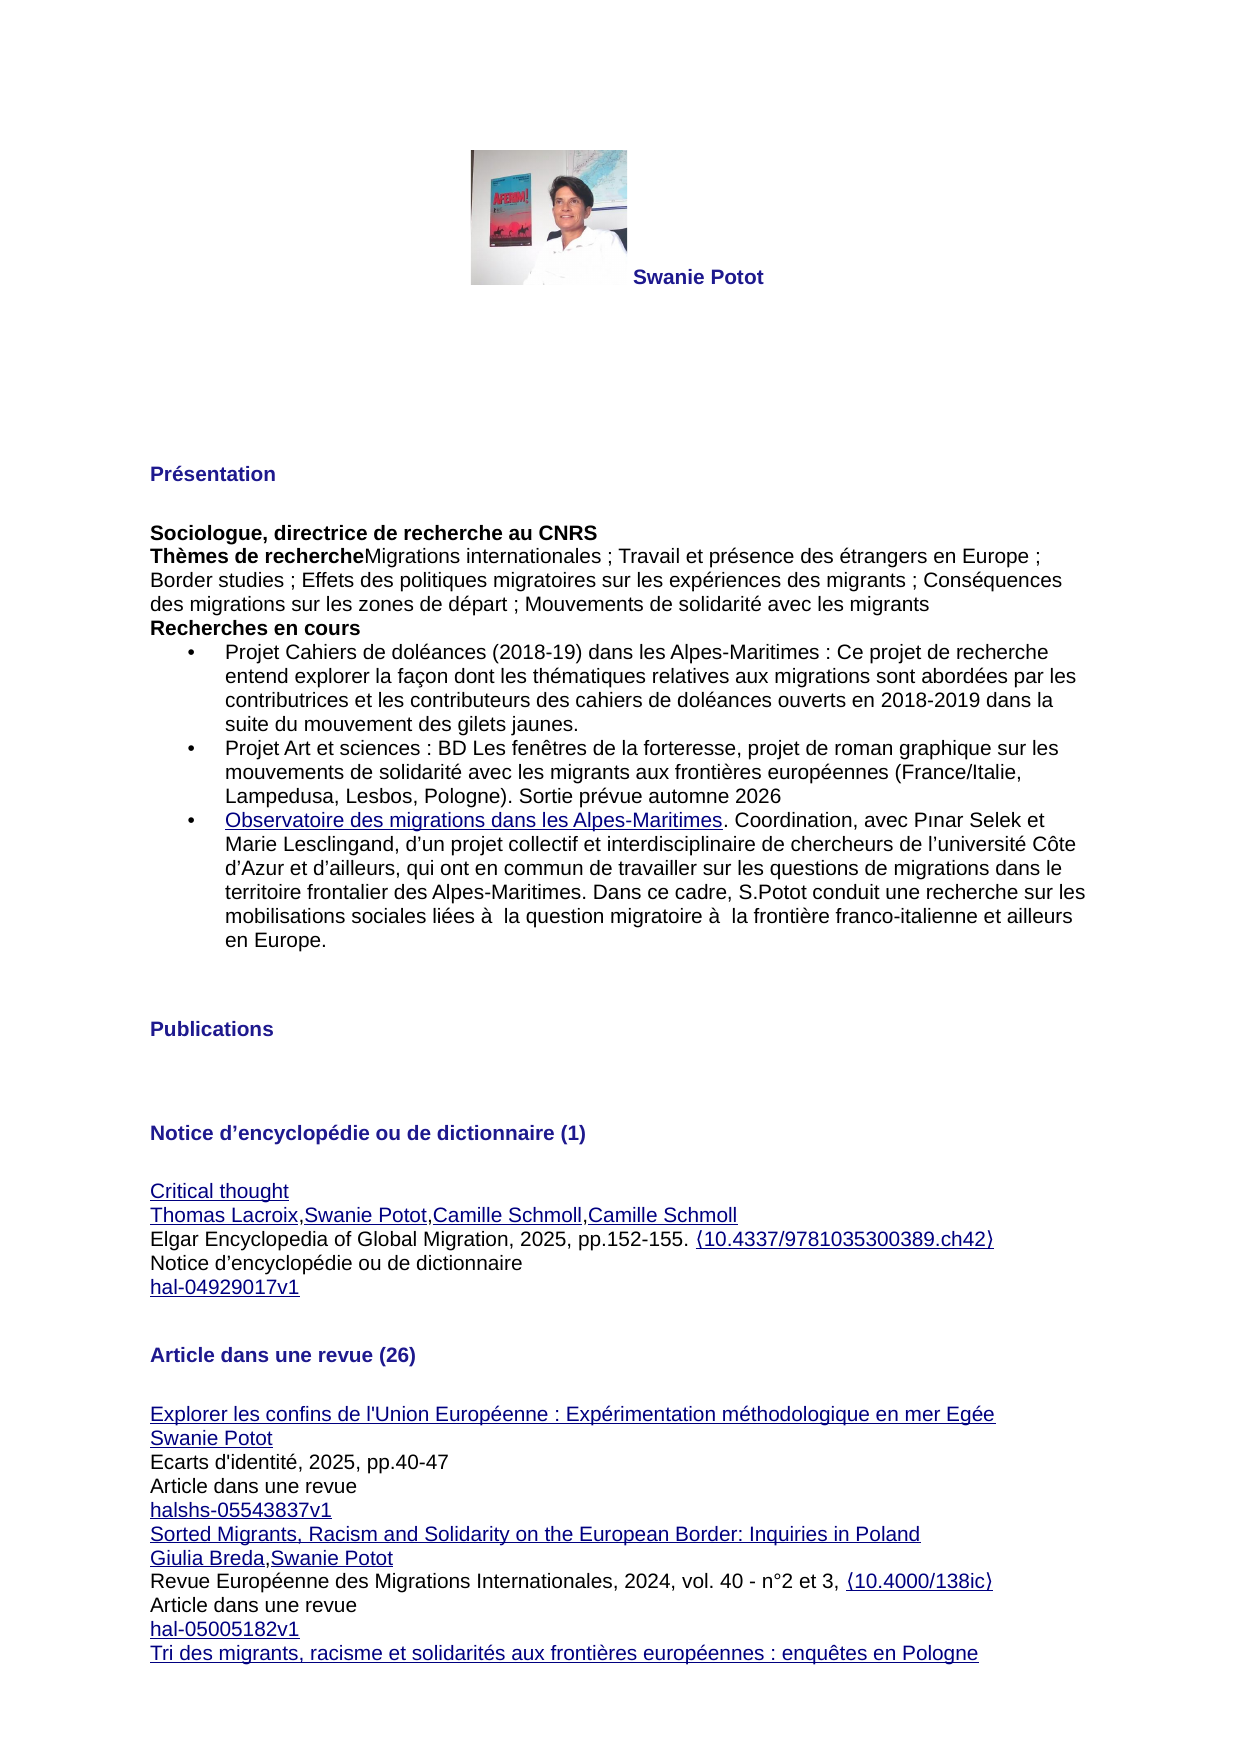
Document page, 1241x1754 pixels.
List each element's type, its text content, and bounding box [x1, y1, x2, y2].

text Recherches en cours [150, 616, 1090, 640]
table_cell Sorted Migrants, Racism and Solidarity on the European Border: Inquiries in Poland Giulia Breda,Swanie Potot Revue Européenne des Migrations Internationales, 2024, vol. 40 - n°2 et 3, ⟨10.4000/138ic⟩ Article dans une revue hal-05005182v1 [150, 1521, 1090, 1641]
table_cell Tri des migrants, racisme et solidarités aux frontières européennes : enquêtes en Pologne [150, 1641, 1090, 1665]
list Projet Art et sciences : BD Les fenêtres de la forteresse, projet de roman graphique sur les mouvements de solidarité avec les migrants aux frontières européennes (France/Italie, Lampedusa, Lesbos, Pologne). Sortie prévue automne 2026 [187, 736, 1090, 808]
text Thèmes de rechercheMigrations internationales ; Travail et présence des étrangers en Europe ; Border studies ; Effets des politiques migratoires sur les expériences des migrants ; Conséquences des migrations sur les zones de départ ; Mouvements de solidarité avec les migrants [150, 544, 1090, 616]
subtitle Swanie Potot [150, 150, 1090, 289]
subtitle Article dans une revue (26) [150, 1343, 1090, 1367]
subtitle Notice d’encyclopédie ou de dictionnaire (1) [150, 1120, 1090, 1144]
text Sociologue, directrice de recherche au CNRS [150, 520, 1090, 544]
table_header Explorer les confins de l'Union Européenne : Expérimentation méthodologique en mer Egée Swanie Potot Ecarts d'identité, 2025, pp.40-47 Article dans une revue halshs-05543837v1 [150, 1402, 1090, 1521]
subtitle Présentation [150, 462, 1090, 486]
picture [470, 150, 628, 285]
list Projet Cahiers de doléances (2018-19) dans les Alpes-Maritimes : Ce projet de recherche entend explorer la façon dont les thématiques relatives aux migrations sont abordées par les contributrices et les contributeurs des cahiers de doléances ouverts en 2018-2019 dans la suite du mouvement des gilets jaunes. [187, 640, 1090, 736]
subtitle Publications [150, 1017, 1090, 1041]
list Observatoire des migrations dans les Alpes-Maritimes. Coordination, avec Pınar Selek et Marie Lesclingand, d’un projet collectif et interdisciplinaire de chercheurs de l’université Côte d’Azur et d’ailleurs, qui ont en commun de travailler sur les questions de migrations dans le territoire frontalier des Alpes-Maritimes. Dans ce cadre, S.Potot conduit une recherche sur les mobilisations sociales liées à la question migratoire à la frontière franco-italienne et ailleurs en Europe. [187, 808, 1090, 952]
table_header Critical thought Thomas Lacroix,Swanie Potot,Camille Schmoll,Camille Schmoll Elgar Encyclopedia of Global Migration, 2025, pp.152-155. ⟨10.4337/9781035300389.ch42⟩ Notice d’encyclopédie ou de dictionnaire hal-04929017v1 [150, 1179, 1090, 1298]
